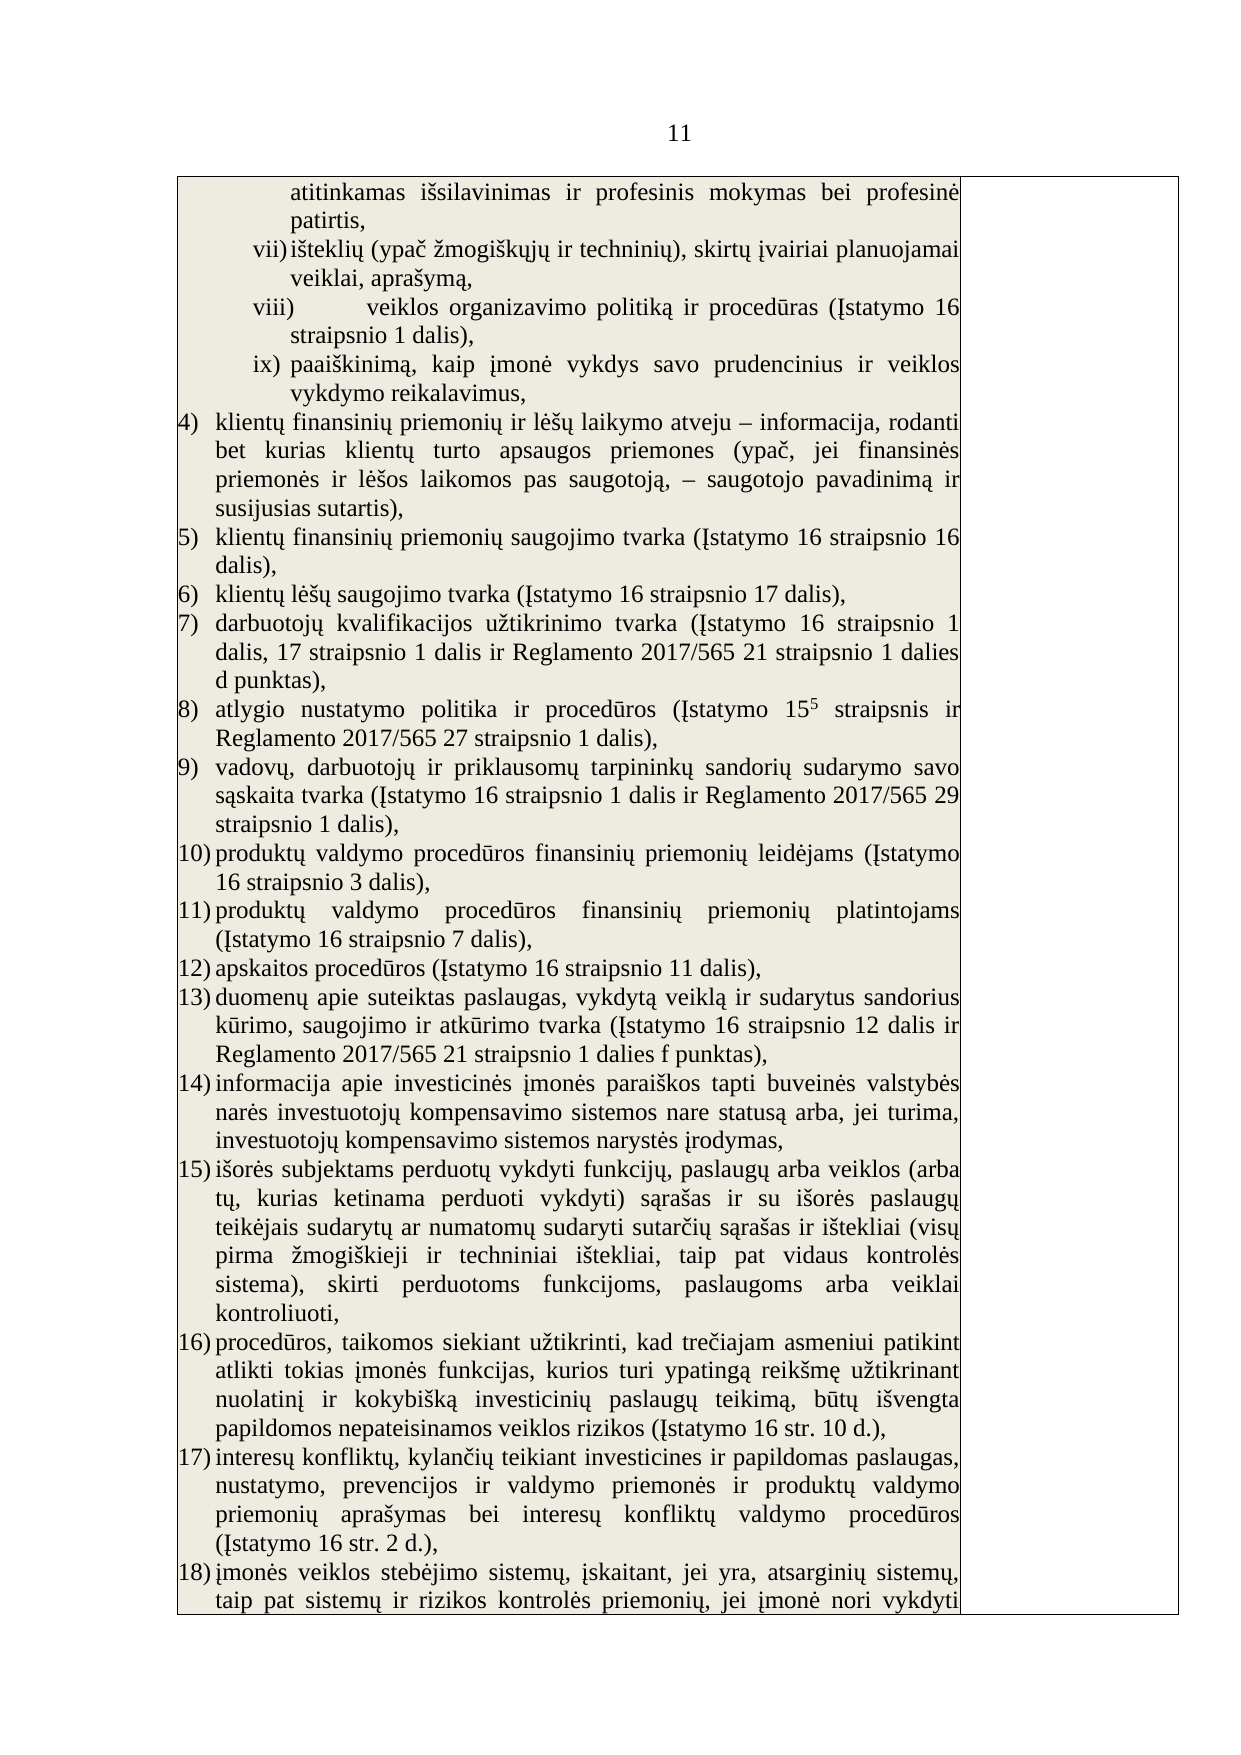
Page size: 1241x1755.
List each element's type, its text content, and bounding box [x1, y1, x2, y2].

table_cell [961, 177, 1178, 1614]
table_cell atitinkamas išsilavinimas ir profesinis mokymas bei profesinė patirtis, vii) išteklių (ypač žmogiškųjų ir techninių), skirtų įvairiai planuojamai veiklai, aprašymą, viii) veiklos organizavimo politiką ir procedūras (Įstatymo 16 straipsnio 1 dalis), ix) paaiškinimą, kaip įmonė vykdys savo prudencinius ir veiklos vykdymo reikalavimus, 4) klientų finansinių priemonių ir lėšų laikymo atveju – informacija, rodanti bet kurias klientų turto apsaugos priemones (ypač, jei finansinės priemonės ir lėšos laikomos pas saugotoją, – saugotojo pavadinimą ir susijusias sutartis), 5) klientų finansinių priemonių saugojimo tvarka (Įstatymo 16 straipsnio 16 dalis), 6) klientų lėšų saugojimo tvarka (Įstatymo 16 straipsnio 17 dalis), 7) darbuotojų kvalifikacijos užtikrinimo tvarka (Įstatymo 16 straipsnio 1 dalis, 17 straipsnio 1 dalis ir Reglamento 2017/565 21 straipsnio 1 dalies d punktas), 8) atlygio nustatymo politika ir procedūros (Įstatymo 155 straipsnis ir Reglamento 2017/565 27 straipsnio 1 dalis), 9) vadovų, darbuotojų ir priklausomų tarpininkų sandorių sudarymo savo sąskaita tvarka (Įstatymo 16 straipsnio 1 dalis ir Reglamento 2017/565 29 straipsnio 1 dalis), 10) produktų valdymo procedūros finansinių priemonių leidėjams (Įstatymo 16 straipsnio 3 dalis), 11) produktų valdymo procedūros finansinių priemonių platintojams (Įstatymo 16 straipsnio 7 dalis), 12) apskaitos procedūros (Įstatymo 16 straipsnio 11 dalis), 13) duomenų apie suteiktas paslaugas, vykdytą veiklą ir sudarytus sandorius kūrimo, saugojimo ir atkūrimo tvarka (Įstatymo 16 straipsnio 12 dalis ir Reglamento 2017/565 21 straipsnio 1 dalies f punktas), 14) informacija apie investicinės įmonės paraiškos tapti buveinės valstybės narės investuotojų kompensavimo sistemos nare statusą arba, jei turima, investuotojų kompensavimo sistemos narystės įrodymas, 15) išorės subjektams perduotų vykdyti funkcijų, paslaugų arba veiklos (arba tų, kurias ketinama perduoti vykdyti) sąrašas ir su išorės paslaugų teikėjais sudarytų ar numatomų sudaryti sutarčių sąrašas ir ištekliai (visų pirma žmogiškieji ir techniniai ištekliai, taip pat vidaus kontrolės sistema), skirti perduotoms funkcijoms, paslaugoms arba veiklai kontroliuoti, 16) procedūros, taikomos siekiant užtikrinti, kad trečiajam asmeniui patikint atlikti tokias įmonės funkcijas, kurios turi ypatingą reikšmę užtikrinant nuolatinį ir kokybišką investicinių paslaugų teikimą, būtų išvengta papildomos nepateisinamos veiklos rizikos (Įstatymo 16 str. 10 d.), 17) interesų konfliktų, kylančių teikiant investicines ir papildomas paslaugas, nustatymo, prevencijos ir valdymo priemonės ir produktų valdymo priemonių aprašymas bei interesų konfliktų valdymo procedūros (Įstatymo 16 str. 2 d.), 18) įmonės veiklos stebėjimo sistemų, įskaitant, jei yra, atsarginių sistemų, taip pat sistemų ir rizikos kontrolės priemonių, jei įmonė nori vykdyti [178, 177, 960, 1614]
